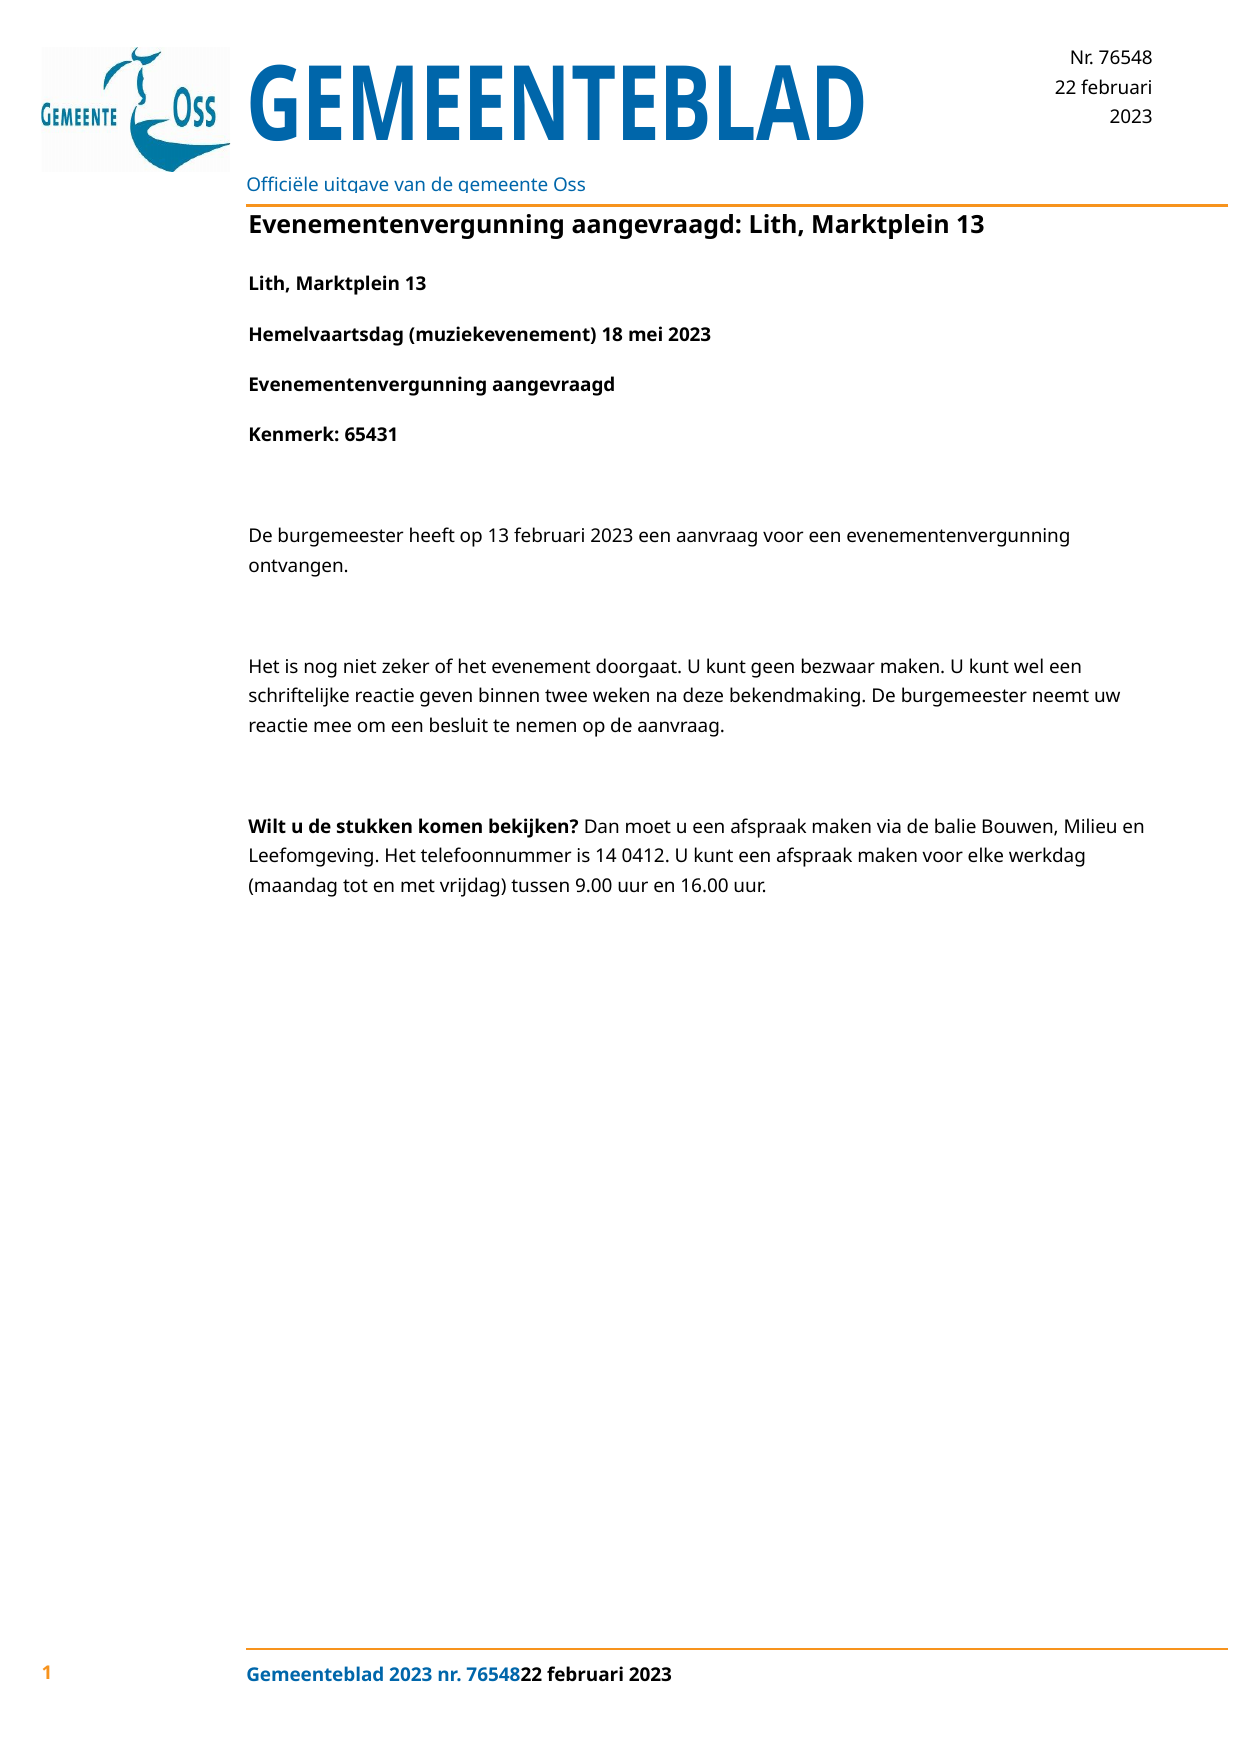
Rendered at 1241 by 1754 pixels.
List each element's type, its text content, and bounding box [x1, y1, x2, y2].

text Het is nog niet zeker of het evenement doorgaat. U kunt geen bezwaar maken. U kunt wel een schriftelijke reactie geven binnen twee weken na deze bekendmaking. De burgemeester neemt uw reactie mee om een besluit te nemen op de aanvraag. [248, 653, 1152, 738]
text Lith, Marktplein 13 [248, 270, 1152, 296]
text De burgemeester heeft op 13 februari 2023 een aanvraag voor een evenementenvergunning ontvangen. [248, 522, 1152, 578]
text Evenementenvergunning aangevraagd: Lith, Marktplein 13 [248, 207, 1152, 241]
text Kenmerk: 65431 [248, 422, 1152, 447]
text Wilt u de stukken komen bekijken? Dan moet u een afspraak maken via de balie Bouwen, Milieu en Leefomgeving. Het telefoonnummer is 14 0412. U kunt een afspraak maken voor elke werkdag (maandag tot en met vrijdag) tussen 9.00 uur en 16.00 uur. [248, 813, 1152, 898]
text Hemelvaartsdag (muziekevenement) 18 mei 2023 [248, 321, 1152, 346]
text Evenementenvergunning aangevraagd [248, 371, 1152, 397]
picture [41, 47, 231, 172]
